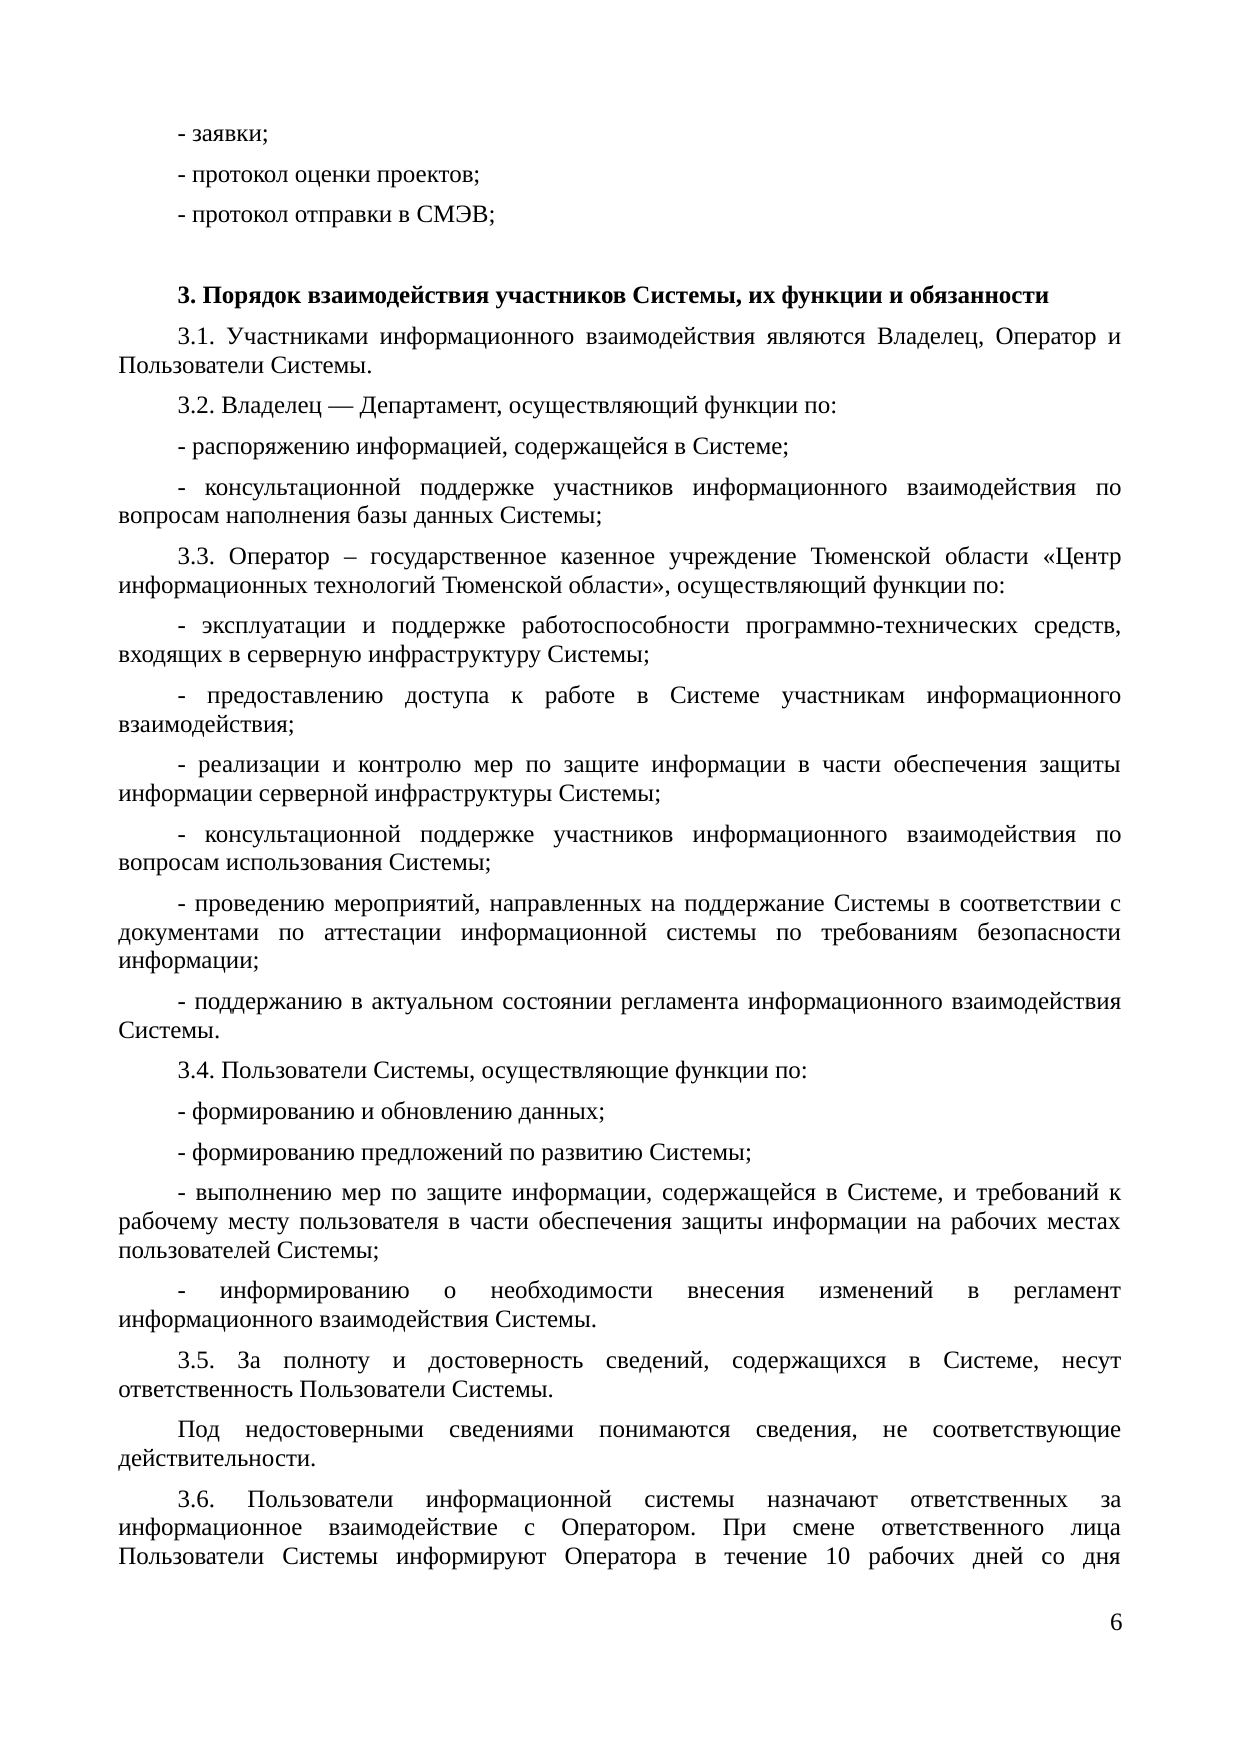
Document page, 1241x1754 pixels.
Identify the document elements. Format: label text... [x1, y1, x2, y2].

text 3.6. Пользователи информационной системы назначают ответственных за информационное взаимодействие с Оператором. При смене ответственного лица Пользователи Системы информируют Оператора в течение 10 рабочих дней со дня [118, 1484, 1122, 1570]
text 3.4. Пользователи Системы, осуществляющие функции по: [118, 1056, 1122, 1084]
text 3.1. Участниками информационного взаимодействия являются Владелец, Оператор и Пользователи Системы. [118, 321, 1122, 379]
text - консультационной поддержке участников информационного взаимодействия по вопросам наполнения базы данных Системы; [118, 472, 1122, 529]
text - поддержанию в актуальном состоянии регламента информационного взаимодействия Системы. [118, 986, 1122, 1044]
text - формированию и обновлению данных; [118, 1096, 1122, 1125]
text 3.5. За полноту и достоверность сведений, содержащихся в Системе, несут ответственность Пользователи Системы. [118, 1345, 1122, 1402]
text 3.3. Оператор – государственное казенное учреждение Тюменской области «Центр информационных технологий Тюменской области», осуществляющий функции по: [118, 541, 1122, 599]
subtitle 3. Порядок взаимодействия участников Системы, их функции и обязанности [118, 281, 1122, 309]
text - формированию предложений по развитию Системы; [118, 1137, 1122, 1166]
text - предоставлению доступа к работе в Системе участникам информационного взаимодействия; [118, 680, 1122, 737]
text - протокол отправки в СМЭВ; [118, 199, 1122, 228]
text - выполнению мер по защите информации, содержащейся в Системе, и требований к рабочему месту пользователя в части обеспечения защиты информации на рабочих местах пользователей Системы; [118, 1177, 1122, 1264]
text 3.2. Владелец — Департамент, осуществляющий функции по: [118, 391, 1122, 419]
text Под недостоверными сведениями понимаются сведения, не соответствующие действительности. [118, 1414, 1122, 1472]
text - реализации и контролю мер по защите информации в части обеспечения защиты информации серверной инфраструктуры Системы; [118, 749, 1122, 807]
text - распоряжению информацией, содержащейся в Системе; [118, 431, 1122, 460]
text - консультационной поддержке участников информационного взаимодействия по вопросам использования Системы; [118, 819, 1122, 876]
text - эксплуатации и поддержке работоспособности программно-технических средств, входящих в серверную инфраструктуру Системы; [118, 611, 1122, 668]
text - информированию о необходимости внесения изменений в регламент информационного взаимодействия Системы. [118, 1276, 1122, 1333]
text - протокол оценки проектов; [118, 159, 1122, 187]
text - проведению мероприятий, направленных на поддержание Системы в соответствии с документами по аттестации информационной системы по требованиям безопасности информации; [118, 888, 1122, 974]
text - заявки; [118, 118, 1122, 147]
